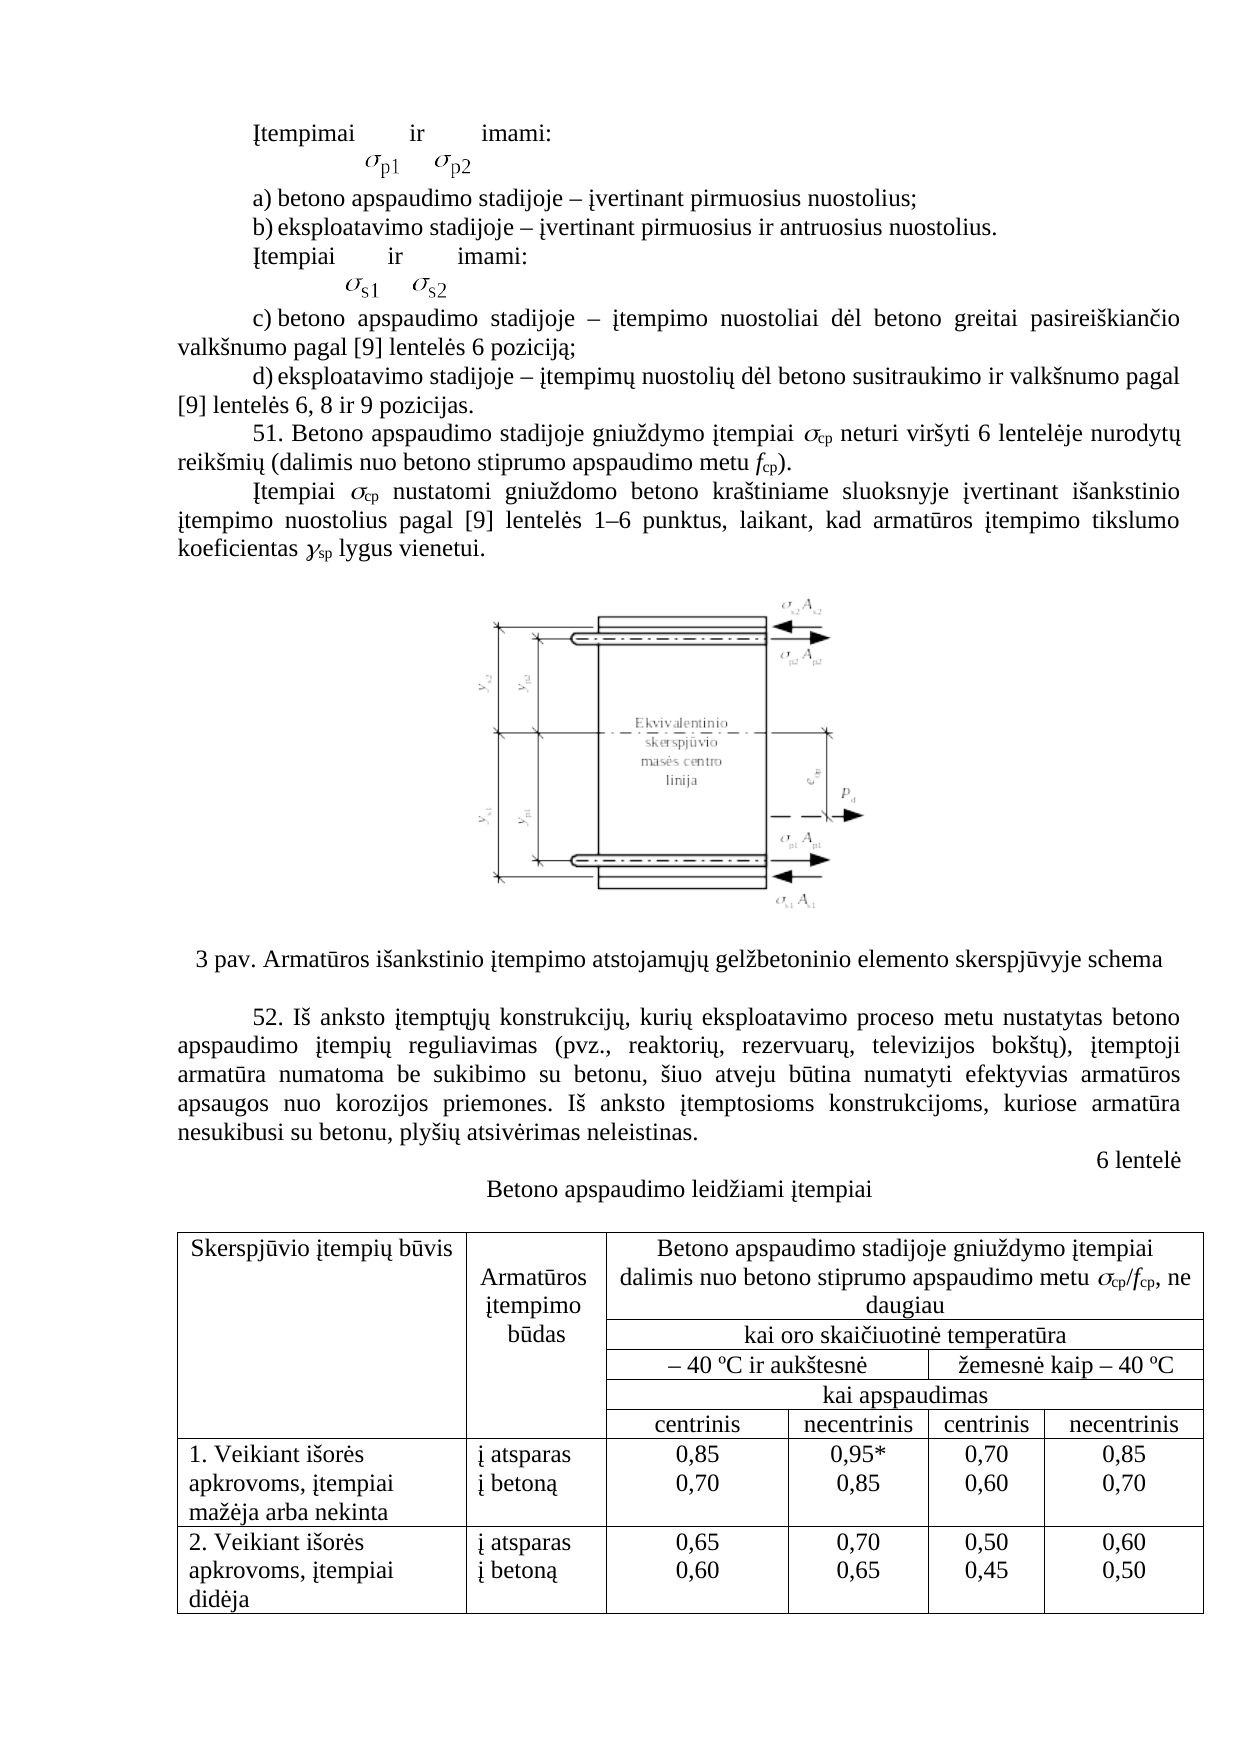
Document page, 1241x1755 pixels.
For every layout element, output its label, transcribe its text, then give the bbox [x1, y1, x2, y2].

text Betono apspaudimo leidžiami įtempiai [177, 1174, 1181, 1203]
table_cell žemesnė kaip – 40 ºC [929, 1350, 1203, 1379]
table_cell 2. Veikiant išorės apkrovoms, įtempiai didėja [178, 1527, 466, 1613]
table_cell kai apspaudimas [607, 1380, 1203, 1408]
table_cell 0,60 0,50 [1045, 1527, 1203, 1613]
table_cell centrinis [929, 1410, 1044, 1438]
table_cell centrinis [607, 1410, 788, 1438]
table_cell 1. Veikiant išorės apkrovoms, įtempiai mažėja arba nekinta [178, 1439, 466, 1526]
table_cell 0,50 0,45 [929, 1527, 1044, 1613]
table_cell – 40 ºC ir aukštesnė [607, 1350, 928, 1379]
table_cell į atsparas į betoną [467, 1527, 606, 1613]
table_header Betono apspaudimo stadijoje gniuždymo įtempiai dalimis nuo betono stiprumo apspaudimo metu scp/fcp, ne daugiau [607, 1233, 1203, 1319]
text 51. Betono apspaudimo stadijoje gniuždymo įtempiai scp neturi viršyti 6 lentelėje nurodytų reikšmių (dalimis nuo betono stiprumo apspaudimo metu fcp). [177, 418, 1181, 476]
table_cell kai oro skaičiuotinė temperatūra [607, 1320, 1203, 1349]
table_cell 0,65 0,60 [607, 1527, 788, 1613]
text c) betono apspaudimo stadijoje – įtempimo nuostoliai dėl betono greitai pasireiškiančio valkšnumo pagal [9] lentelės 6 poziciją; [177, 303, 1181, 361]
table_cell necentrinis [1045, 1410, 1203, 1438]
table_header Skerspjūvio įtempių būvis [178, 1233, 466, 1438]
table_cell 0,70 0,60 [929, 1439, 1044, 1526]
table_cell necentrinis [789, 1410, 928, 1438]
table_cell į atsparas į betoną [467, 1439, 606, 1526]
text a) betono apspaudimo stadijoje – įvertinant pirmuosius nuostolius; [177, 183, 1181, 212]
table_cell 0,85 0,70 [607, 1439, 788, 1526]
table_cell 0,85 0,70 [1045, 1439, 1203, 1526]
text 6 lentelė [177, 1146, 1181, 1174]
text b) eksploatavimo stadijoje – įvertinant pirmuosius ir antruosius nuostolius. [177, 212, 1181, 241]
text Įtempiai scp nustatomi gniuždomo betono kraštiniame sluoksnyje įvertinant išankstinio įtempimo nuostolius pagal [9] lentelės 1–6 punktus, laikant, kad armatūros įtempimo tikslumo koeficientas gsp lygus vienetui. [177, 476, 1181, 562]
text Įtempimai ir imami: [177, 118, 1181, 183]
text 52. Iš anksto įtemptųjų konstrukcijų, kurių eksploatavimo proceso metu nustatytas betono apspaudimo įtempių reguliavimas (pvz., reaktorių, rezervuarų, televizijos bokštų), įtemptoji armatūra numatoma be sukibimo su betonu, šiuo atveju būtina numatyti efektyvias armatūros apsaugos nuo korozijos priemones. Iš anksto įtemptosioms konstrukcijoms, kuriose armatūra nesukibusi su betonu, plyšių atsivėrimas neleistinas. [177, 1002, 1181, 1146]
text d) eksploatavimo stadijoje – įtempimų nuostolių dėl betono susitraukimo ir valkšnumo pagal [9] lentelės 6, 8 ir 9 pozicijas. [177, 361, 1181, 418]
text Įtempiai ir imami: [177, 241, 1181, 303]
table_header Armatūros įtempimo būdas [467, 1233, 606, 1438]
text 3 pav. Armatūros išankstinio įtempimo atstojamųjų gelžbetoninio elemento skerspjūvyje schema [177, 944, 1181, 973]
table_cell 0,95* 0,85 [789, 1439, 928, 1526]
table_cell 0,70 0,65 [789, 1527, 928, 1613]
